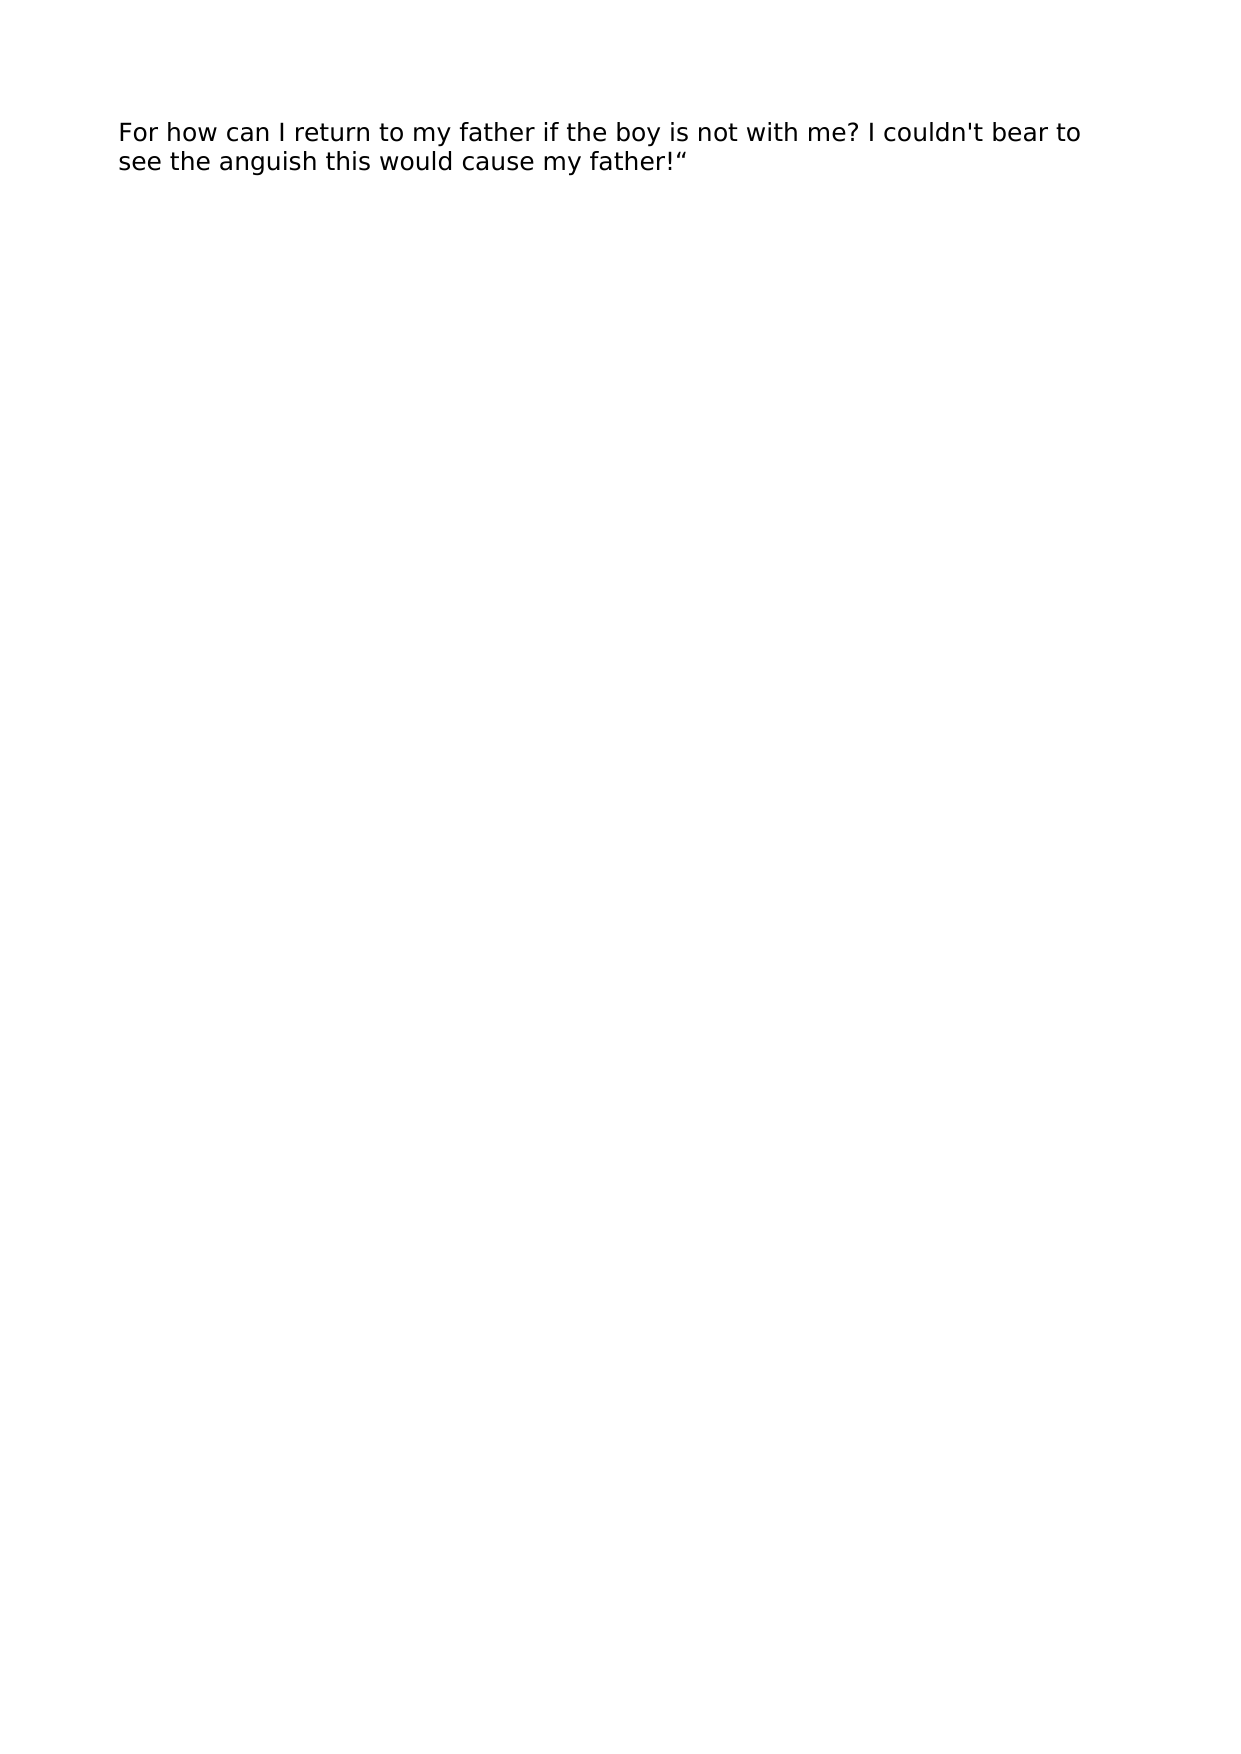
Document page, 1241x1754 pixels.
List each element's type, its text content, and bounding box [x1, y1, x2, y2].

text For how can I return to my father if the boy is not with me? I couldn't bear to see the anguish this would cause my father!“ [118, 118, 1122, 176]
